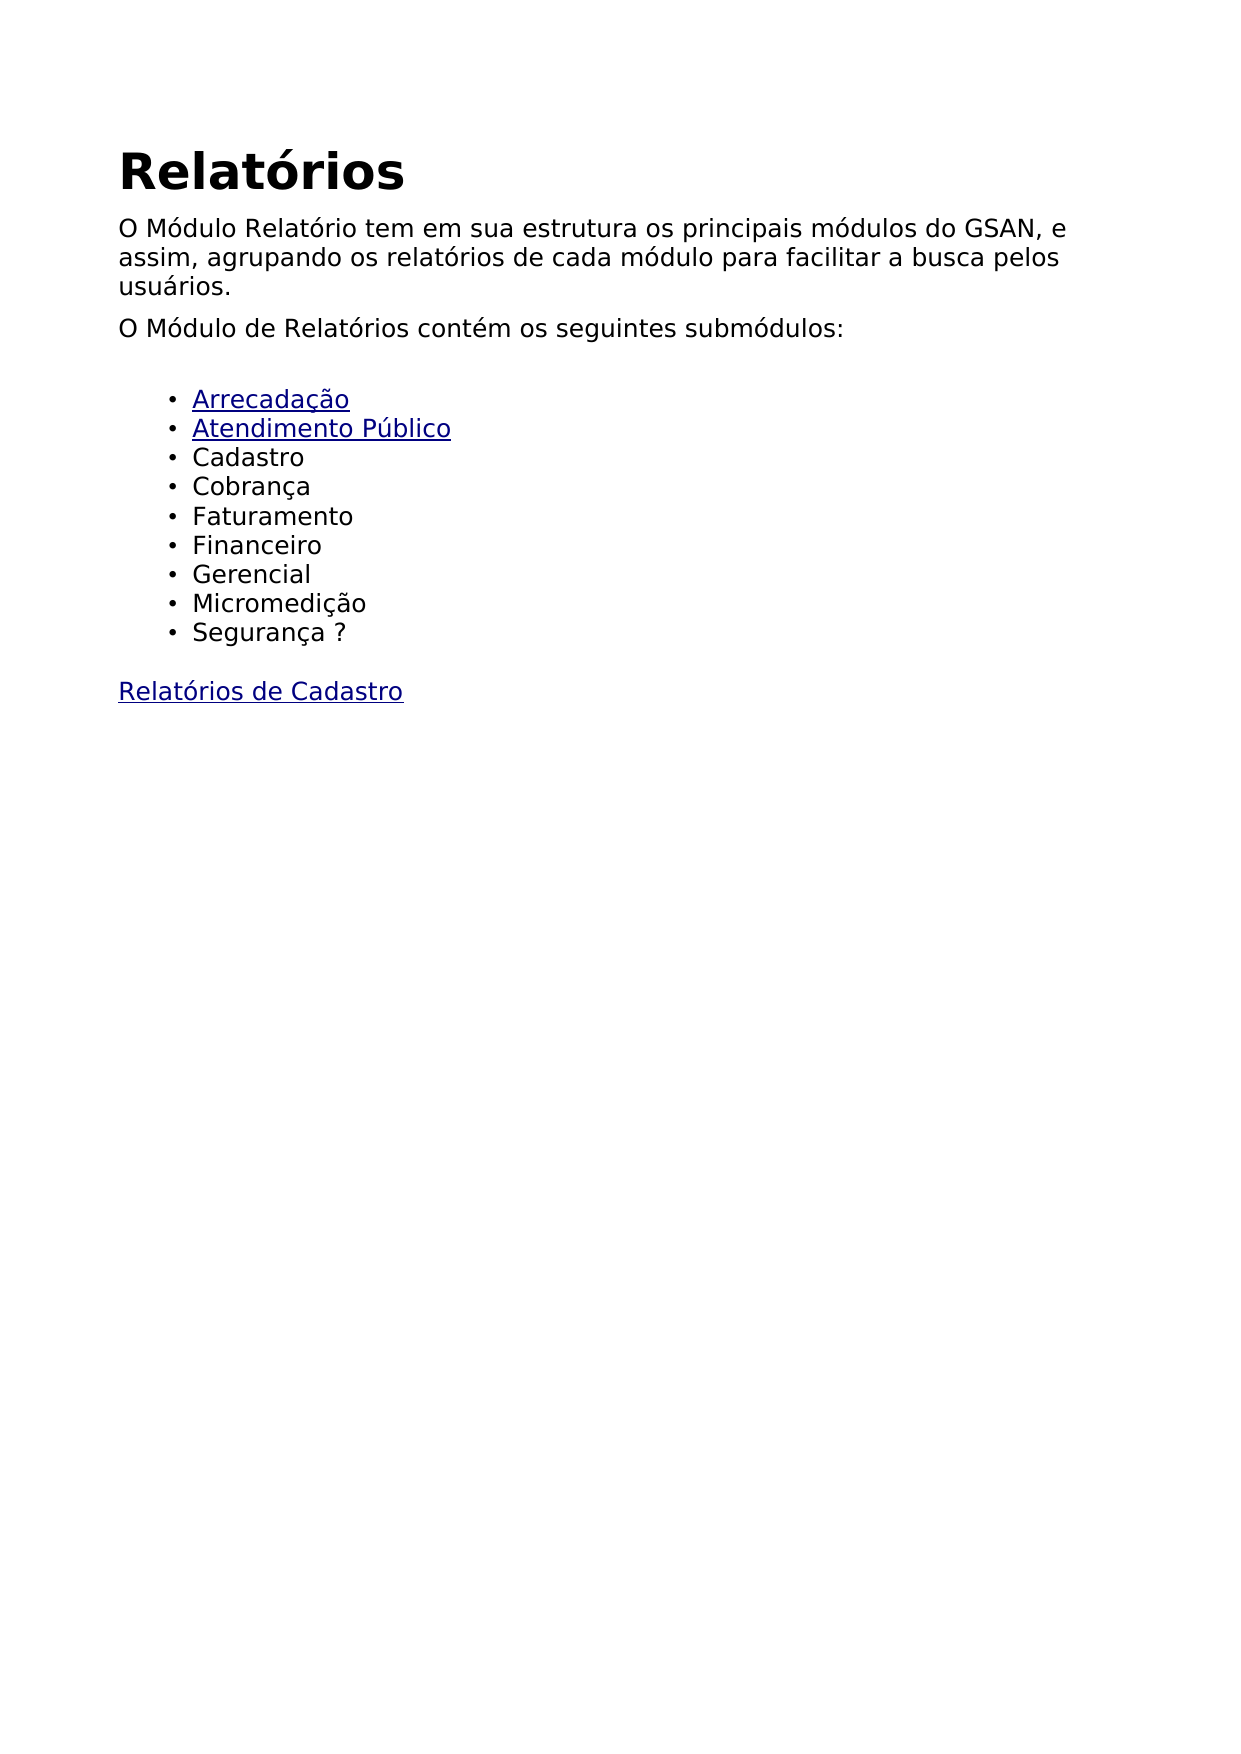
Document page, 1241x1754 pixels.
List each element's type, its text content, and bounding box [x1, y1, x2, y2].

text O Módulo Relatório tem em sua estrutura os principais módulos do GSAN, e assim, agrupando os relatórios de cada módulo para facilitar a busca pelos usuários. [118, 214, 1122, 301]
list Faturamento [177, 502, 1122, 531]
list Atendimento Público [177, 414, 1122, 443]
text Relatórios de Cadastro [118, 677, 1122, 706]
list Cobrança [177, 472, 1122, 502]
subtitle Relatórios [118, 143, 1122, 201]
list Gerencial [177, 560, 1122, 589]
list Financeiro [177, 531, 1122, 560]
list Arrecadação [177, 385, 1122, 414]
list Micromedição [177, 589, 1122, 618]
text O Módulo de Relatórios contém os seguintes submódulos: [118, 314, 1122, 343]
list Cadastro [177, 443, 1122, 472]
list Segurança ? [177, 618, 1122, 647]
